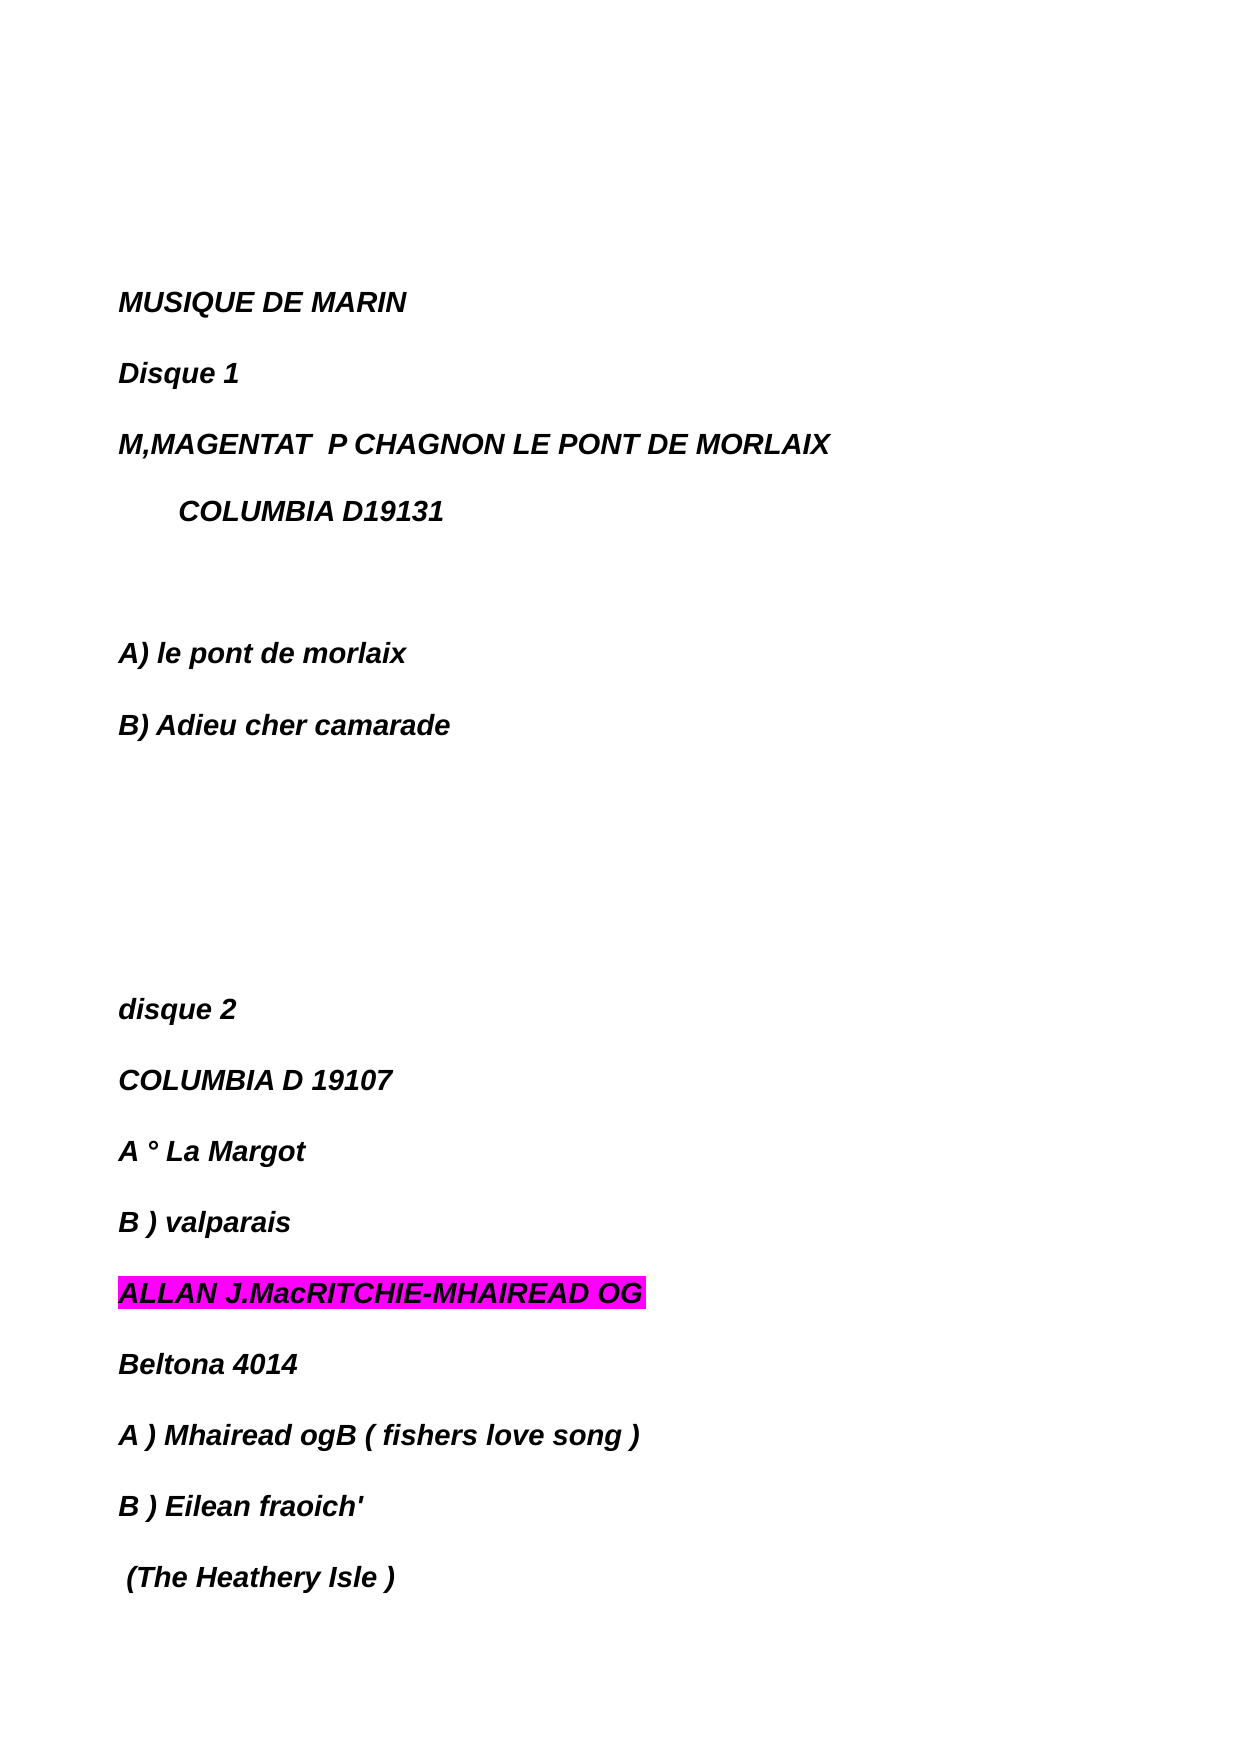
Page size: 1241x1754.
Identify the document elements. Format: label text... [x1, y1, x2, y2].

subtitle A ) Mhairead ogB ( fishers love song ) [118, 1418, 1122, 1451]
subtitle Beltona 4014 [118, 1347, 1122, 1380]
subtitle B) Adieu cher camarade [118, 707, 1122, 741]
subtitle A) le pont de morlaix [118, 636, 1122, 670]
subtitle ALLAN J.MacRITCHIE-MHAIREAD OG [118, 1276, 1122, 1309]
subtitle A ° La Margot [118, 1134, 1122, 1167]
subtitle B ) valparais [118, 1205, 1122, 1238]
subtitle Disque 1 [118, 356, 1122, 390]
subtitle M,MAGENTAT P CHAGNON LE PONT DE MORLAIX COLUMBIA D19131 [118, 427, 1122, 528]
subtitle (The Heathery Isle ) [118, 1560, 1122, 1593]
subtitle MUSIQUE DE MARIN [118, 285, 1122, 319]
subtitle disque 2 [118, 992, 1122, 1025]
subtitle COLUMBIA D 19107 [118, 1063, 1122, 1096]
subtitle B ) Eilean fraoich' [118, 1489, 1122, 1522]
